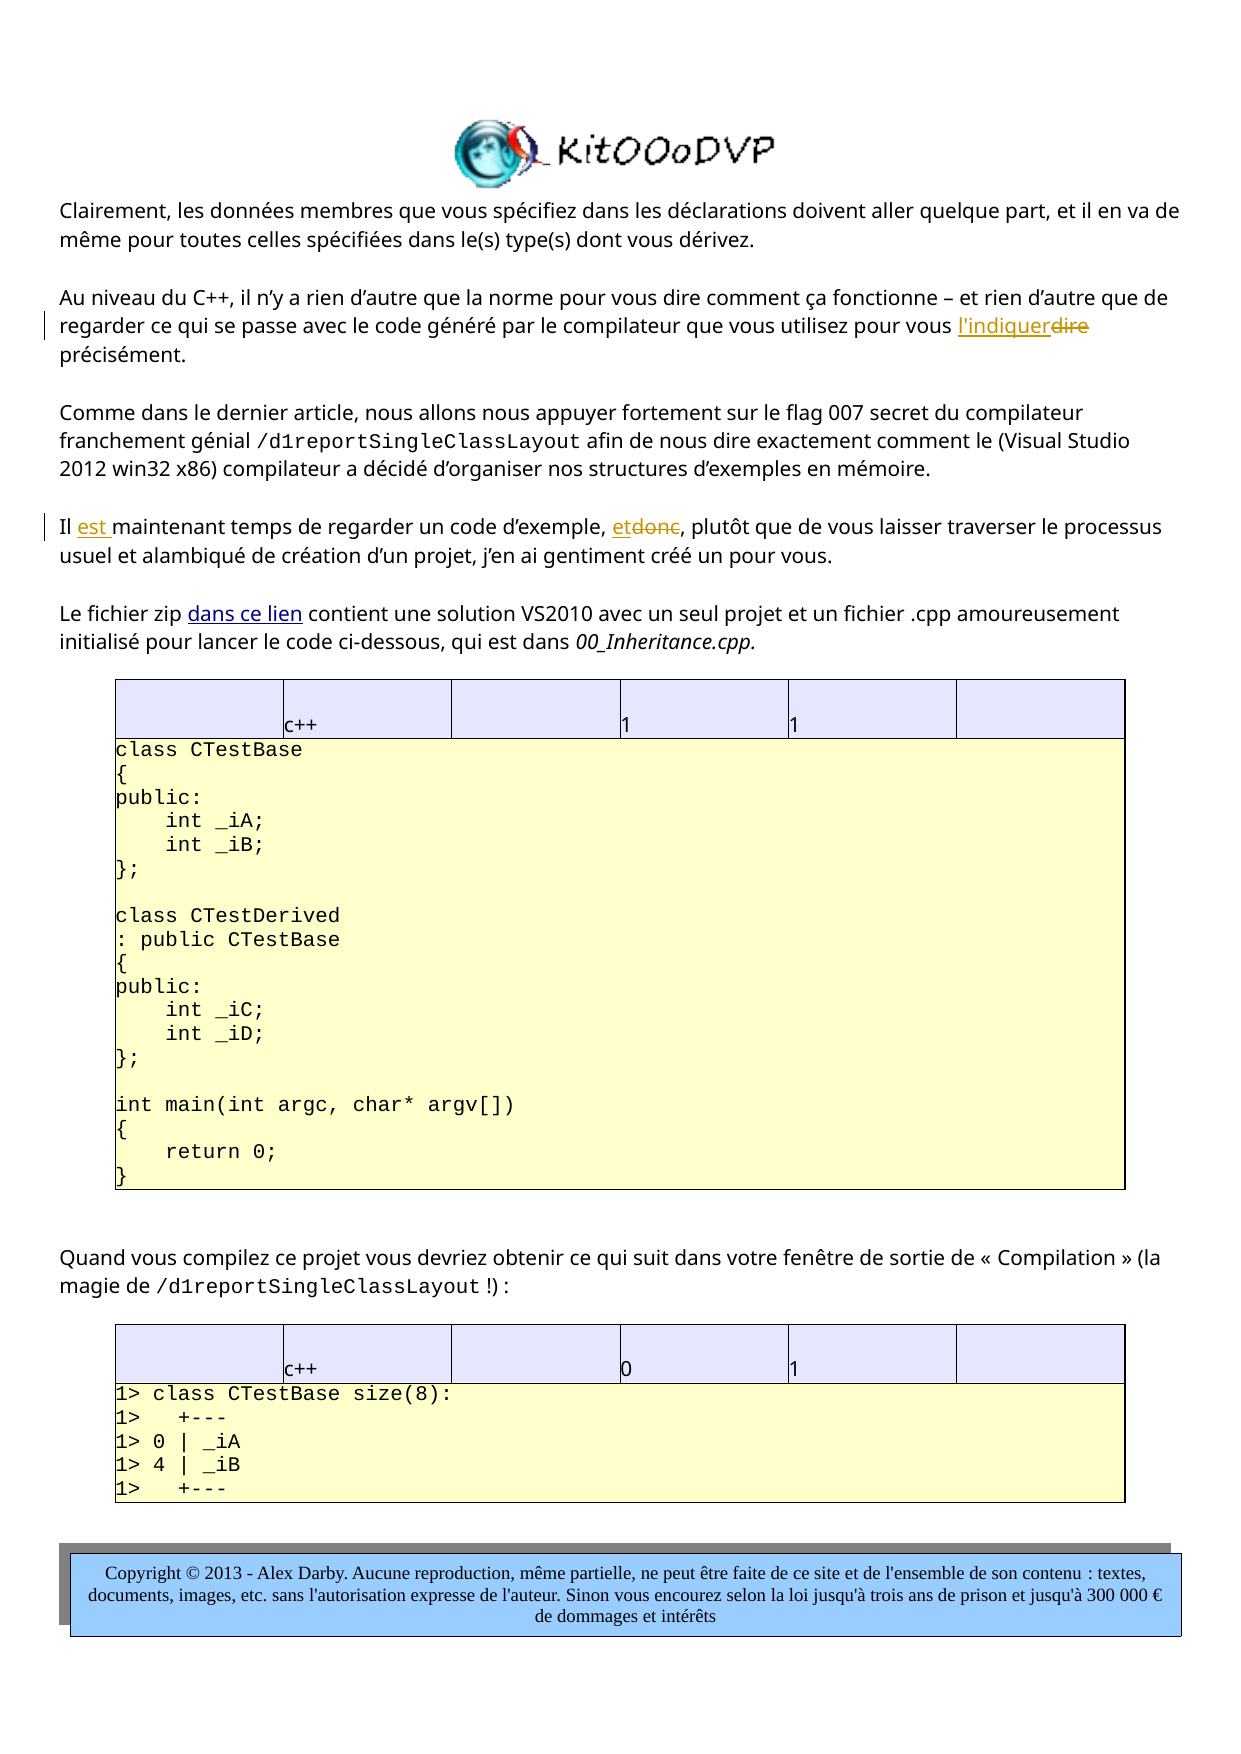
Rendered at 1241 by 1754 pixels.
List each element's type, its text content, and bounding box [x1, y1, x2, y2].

text Au niveau du C++, il n’y a rien d’autre que la norme pour vous dire comment ça fonctionne – et rien d’autre que de regarder ce qui se passe avec le code généré par le compilateur que vous utilisez pour vous l'indiquer précisément. [59, 283, 1181, 368]
text Comme dans le dernier article, nous allons nous appuyer fortement sur le flag 007 secret du compilateur franchement génial /d1reportSingleClassLayout afin de nous dire exactement comment le (Visual Studio 2012 win32 x86) compilateur a décidé d’organiser nos structures d’exemples en mémoire. [59, 398, 1181, 483]
table_header 0 [621, 1325, 788, 1382]
text Le fichier zip dans ce lien contient une solution VS2010 avec un seul projet et un fichier .cpp amoureusement initialisé pour lancer le code ci-dessous, qui est dans 00_Inheritance.cpp. [59, 599, 1181, 656]
table_header [452, 1325, 620, 1382]
table_header [116, 1325, 283, 1382]
table_header 1 [789, 680, 956, 738]
text Quand vous compilez ce projet vous devriez obtenir ce qui suit dans votre fenêtre de sortie de « Compilation » (la magie de /d1reportSingleClassLayout !) : [59, 1243, 1181, 1300]
table_header 1 [789, 1325, 956, 1382]
table_header [452, 680, 620, 738]
table_header [957, 680, 1124, 738]
table_header [116, 680, 283, 738]
table_header 1 [621, 680, 788, 738]
table_header c++ [284, 680, 451, 738]
picture [453, 118, 781, 191]
text Clairement, les données membres que vous spécifiez dans les déclarations doivent aller quelque part, et il en va de même pour toutes celles spécifiées dans le(s) type(s) dont vous dérivez. [59, 196, 1181, 253]
table_header [957, 1325, 1124, 1382]
table_header c++ [284, 1325, 451, 1382]
text Il est maintenant temps de regarder un code d’exemple, et, plutôt que de vous laisser traverser le processus usuel et alambiqué de création d’un projet, j’en ai gentiment créé un pour vous. [59, 512, 1181, 569]
